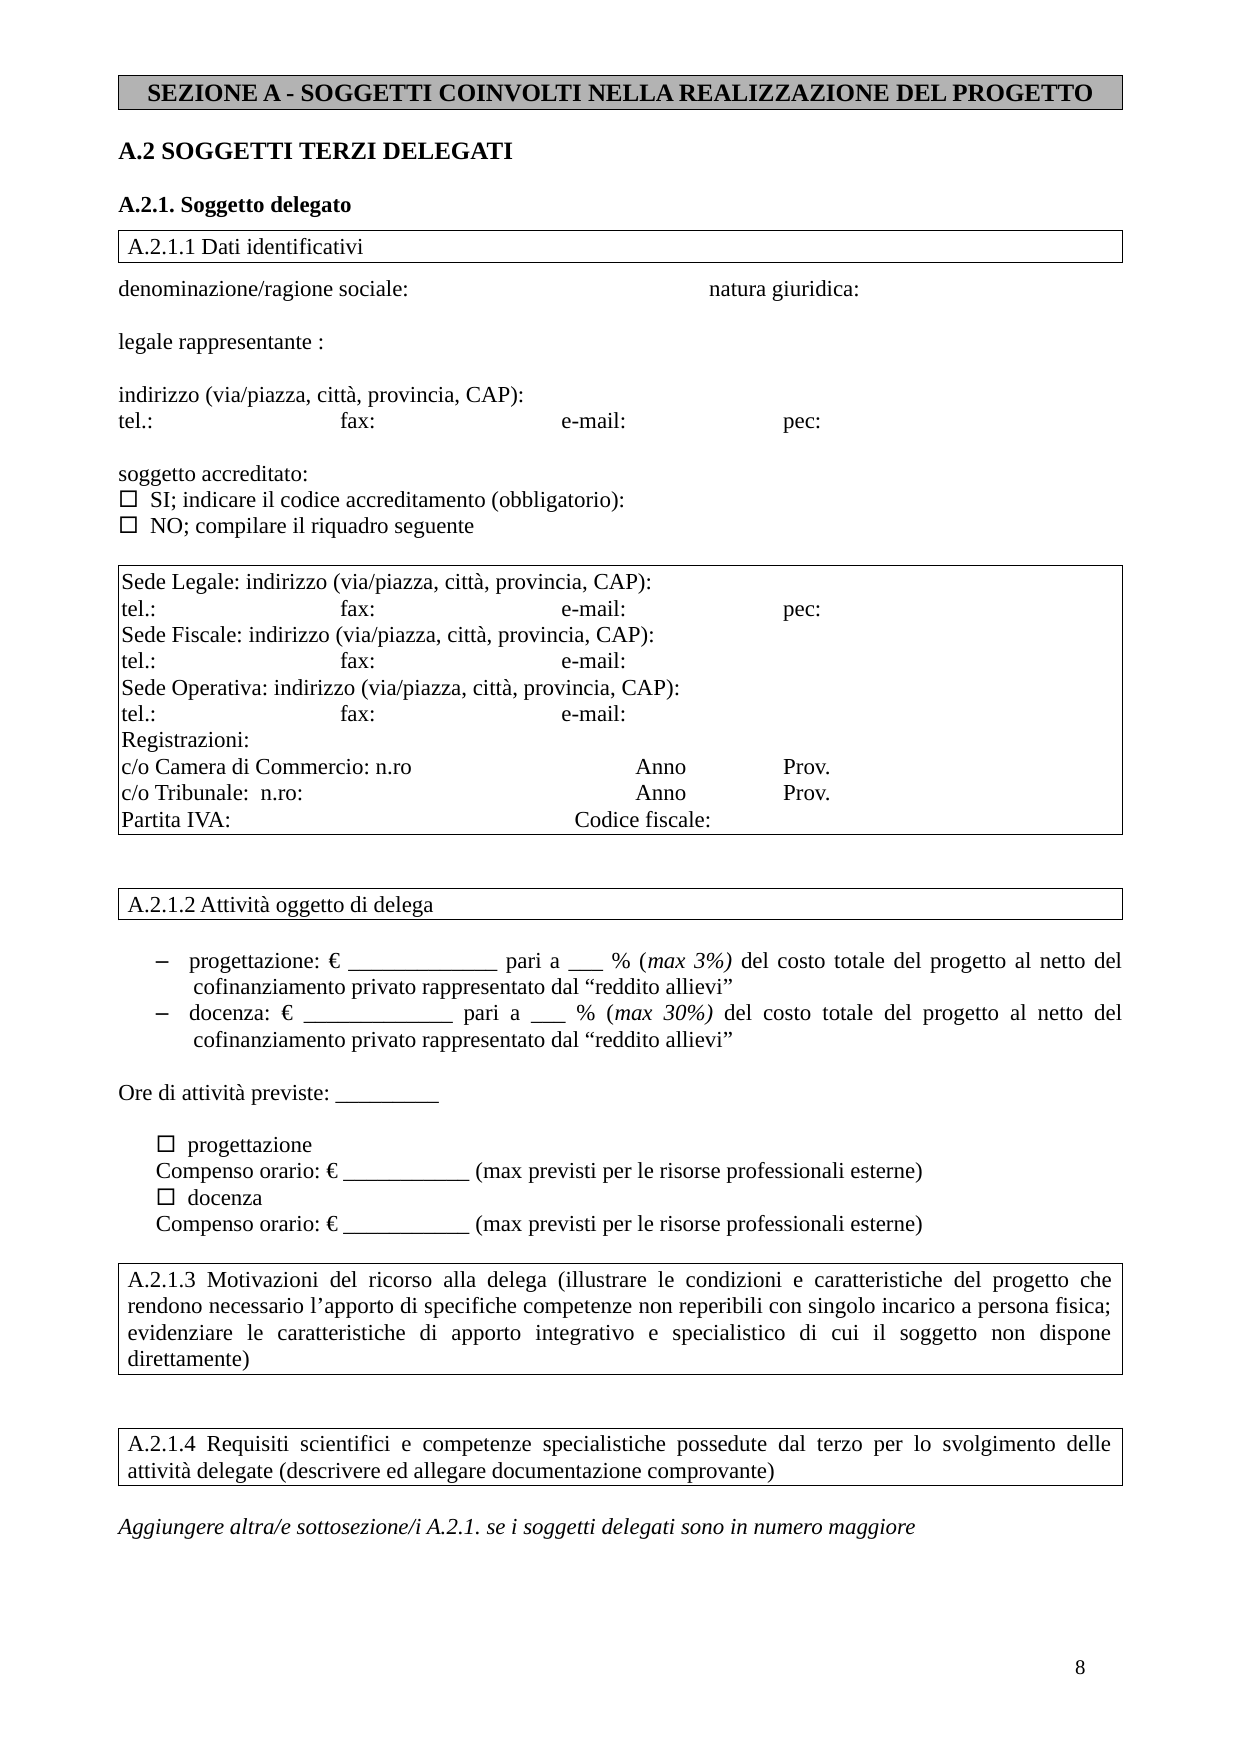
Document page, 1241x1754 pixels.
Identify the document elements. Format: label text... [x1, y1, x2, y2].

list Compenso orario: € ___________ (max previsti per le risorse professionali esterne) [118, 1210, 1123, 1237]
text Sede Operativa: indirizzo (via/piazza, città, provincia, CAP): [119, 671, 1122, 697]
text A.2.1.4 Requisiti scientifici e competenze specialistiche possedute dal terzo per lo svolgimento delle attività delegate (descrivere ed allegare documentazione comprovante) [119, 1429, 1122, 1485]
text legale rappresentante : [118, 328, 1123, 354]
text c/o Camera di Commercio: n.ro Anno Prov. [119, 750, 1122, 776]
list Compenso orario: € ___________ (max previsti per le risorse professionali esterne) [118, 1158, 1123, 1184]
text SEZIONE A - SOGGETTI COINVOLTI NELLA REALIZZAZIONE DEL PROGETTO [119, 76, 1122, 109]
text A.2 SOGGETTI TERZI DELEGATI [118, 136, 1123, 165]
list  progettazione [118, 1131, 1123, 1158]
text Aggiungere altra/e sottosezione/i A.2.1. se i soggetti delegati sono in numero maggiore [118, 1513, 1123, 1539]
text A.2.1.1 Dati identificativi [119, 231, 1122, 262]
text Sede Fiscale: indirizzo (via/piazza, città, provincia, CAP): [119, 618, 1122, 644]
text tel.: fax: e-mail: pec: [118, 407, 1123, 433]
text Ore di attività previste: _________ [118, 1078, 1123, 1105]
subtitle A.2.1. Soggetto delegato [118, 191, 1123, 218]
text A.2.1.3 Motivazioni del ricorso alla delega (illustrare le condizioni e caratteristiche del progetto che rendono necessario l’apporto di specifiche competenze non reperibili con singolo incarico a persona fisica; evidenziare le caratteristiche di apporto integrativo e specialistico di cui il soggetto non dispone direttamente) [119, 1264, 1122, 1374]
list  docenza [118, 1184, 1123, 1210]
list  NO; compilare il riquadro seguente [118, 513, 1123, 539]
text Partita IVA: Codice fiscale: [119, 802, 1122, 834]
text indirizzo (via/piazza, città, provincia, CAP): [118, 381, 1123, 407]
list docenza: € _____________ pari a ___ % (max 30%) del costo totale del progetto al netto del cofinanziamento privato rappresentato dal “reddito allievi” [156, 999, 1123, 1052]
text tel.: fax: e-mail: [119, 644, 1122, 671]
text tel.: fax: e-mail: [119, 697, 1122, 723]
text Registrazioni: [119, 723, 1122, 750]
list  SI; indicare il codice accreditamento (obbligatorio): [118, 486, 1123, 513]
text A.2.1.2 Attività oggetto di delega [119, 889, 1122, 919]
text denominazione/ragione sociale: natura giuridica: [118, 275, 1123, 302]
text Sede Legale: indirizzo (via/piazza, città, provincia, CAP): [119, 566, 1122, 592]
text tel.: fax: e-mail: pec: [119, 592, 1122, 618]
text soggetto accreditato: [118, 460, 1123, 486]
text c/o Tribunale: n.ro: Anno Prov. [119, 776, 1122, 802]
list progettazione: € _____________ pari a ___ % (max 3%) del costo totale del progetto al netto del cofinanziamento privato rappresentato dal “reddito allievi” [156, 947, 1123, 999]
